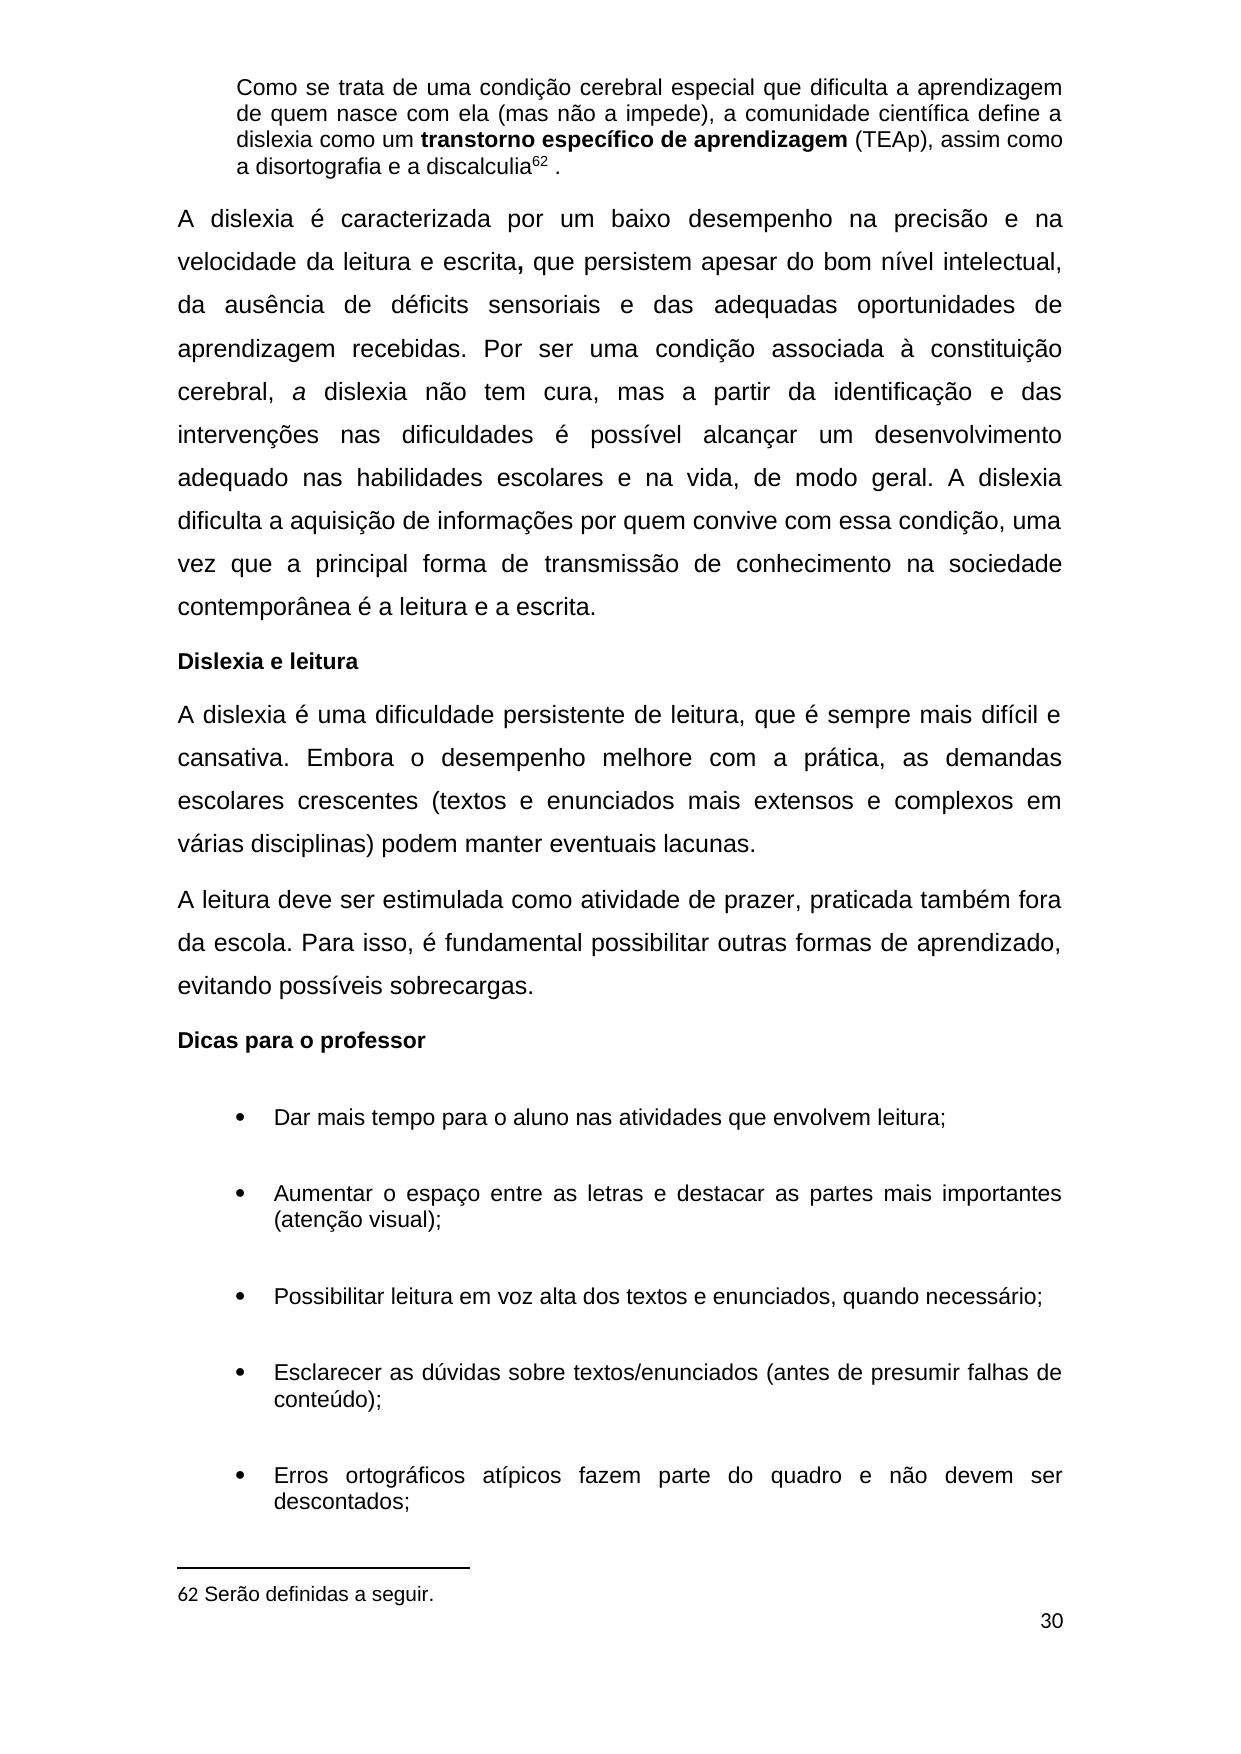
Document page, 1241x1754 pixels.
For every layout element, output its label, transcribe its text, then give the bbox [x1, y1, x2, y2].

text A dislexia é caracterizada por um baixo desempenho na precisão e na velocidade da leitura e escrita, que persistem apesar do bom nível intelectual, da ausência de déficits sensoriais e das adequadas oportunidades de aprendizagem recebidas. Por ser uma condição associada à constituição cerebral, a dislexia não tem cura, mas a partir da identificação e das intervenções nas dificuldades é possível alcançar um desenvolvimento adequado nas habilidades escolares e na vida, de modo geral. A dislexia dificulta a aquisição de informações por quem convive com essa condição, uma vez que a principal forma de transmissão de conhecimento na sociedade contemporânea é a leitura e a escrita. [177, 204, 1063, 621]
text Dislexia e leitura [177, 648, 1063, 674]
list Erros ortográficos atípicos fazem parte do quadro e não devem ser descontados; [236, 1462, 1063, 1514]
text Serão definidas a seguir. [177, 1581, 1063, 1606]
text Como se trata de uma condição cerebral especial que dificulta a aprendizagem de quem nasce com ela (mas não a impede), a comunidade científica define a dislexia como um transtorno específico de aprendizagem (TEAp), assim como a disortografia e a discalculia . [236, 74, 1063, 179]
text A leitura deve ser estimulada como atividade de prazer, praticada também fora da escola. Para isso, é fundamental possibilitar outras formas de aprendizado, evitando possíveis sobrecargas. [177, 885, 1063, 1000]
list Dar mais tempo para o aluno nas atividades que envolvem leitura; [236, 1104, 1063, 1130]
list Possibilitar leitura em voz alta dos textos e enunciados, quando necessário; [236, 1283, 1063, 1309]
text Dicas para o professor [177, 1027, 1063, 1053]
text A dislexia é uma dificuldade persistente de leitura, que é sempre mais difícil e cansativa. Embora o desempenho melhore com a prática, as demandas escolares crescentes (textos e enunciados mais extensos e complexos em várias disciplinas) podem manter eventuais lacunas. [177, 700, 1063, 858]
list Aumentar o espaço entre as letras e destacar as partes mais importantes (atenção visual); [236, 1180, 1063, 1233]
list Esclarecer as dúvidas sobre textos/enunciados (antes de presumir falhas de conteúdo); [236, 1359, 1063, 1412]
